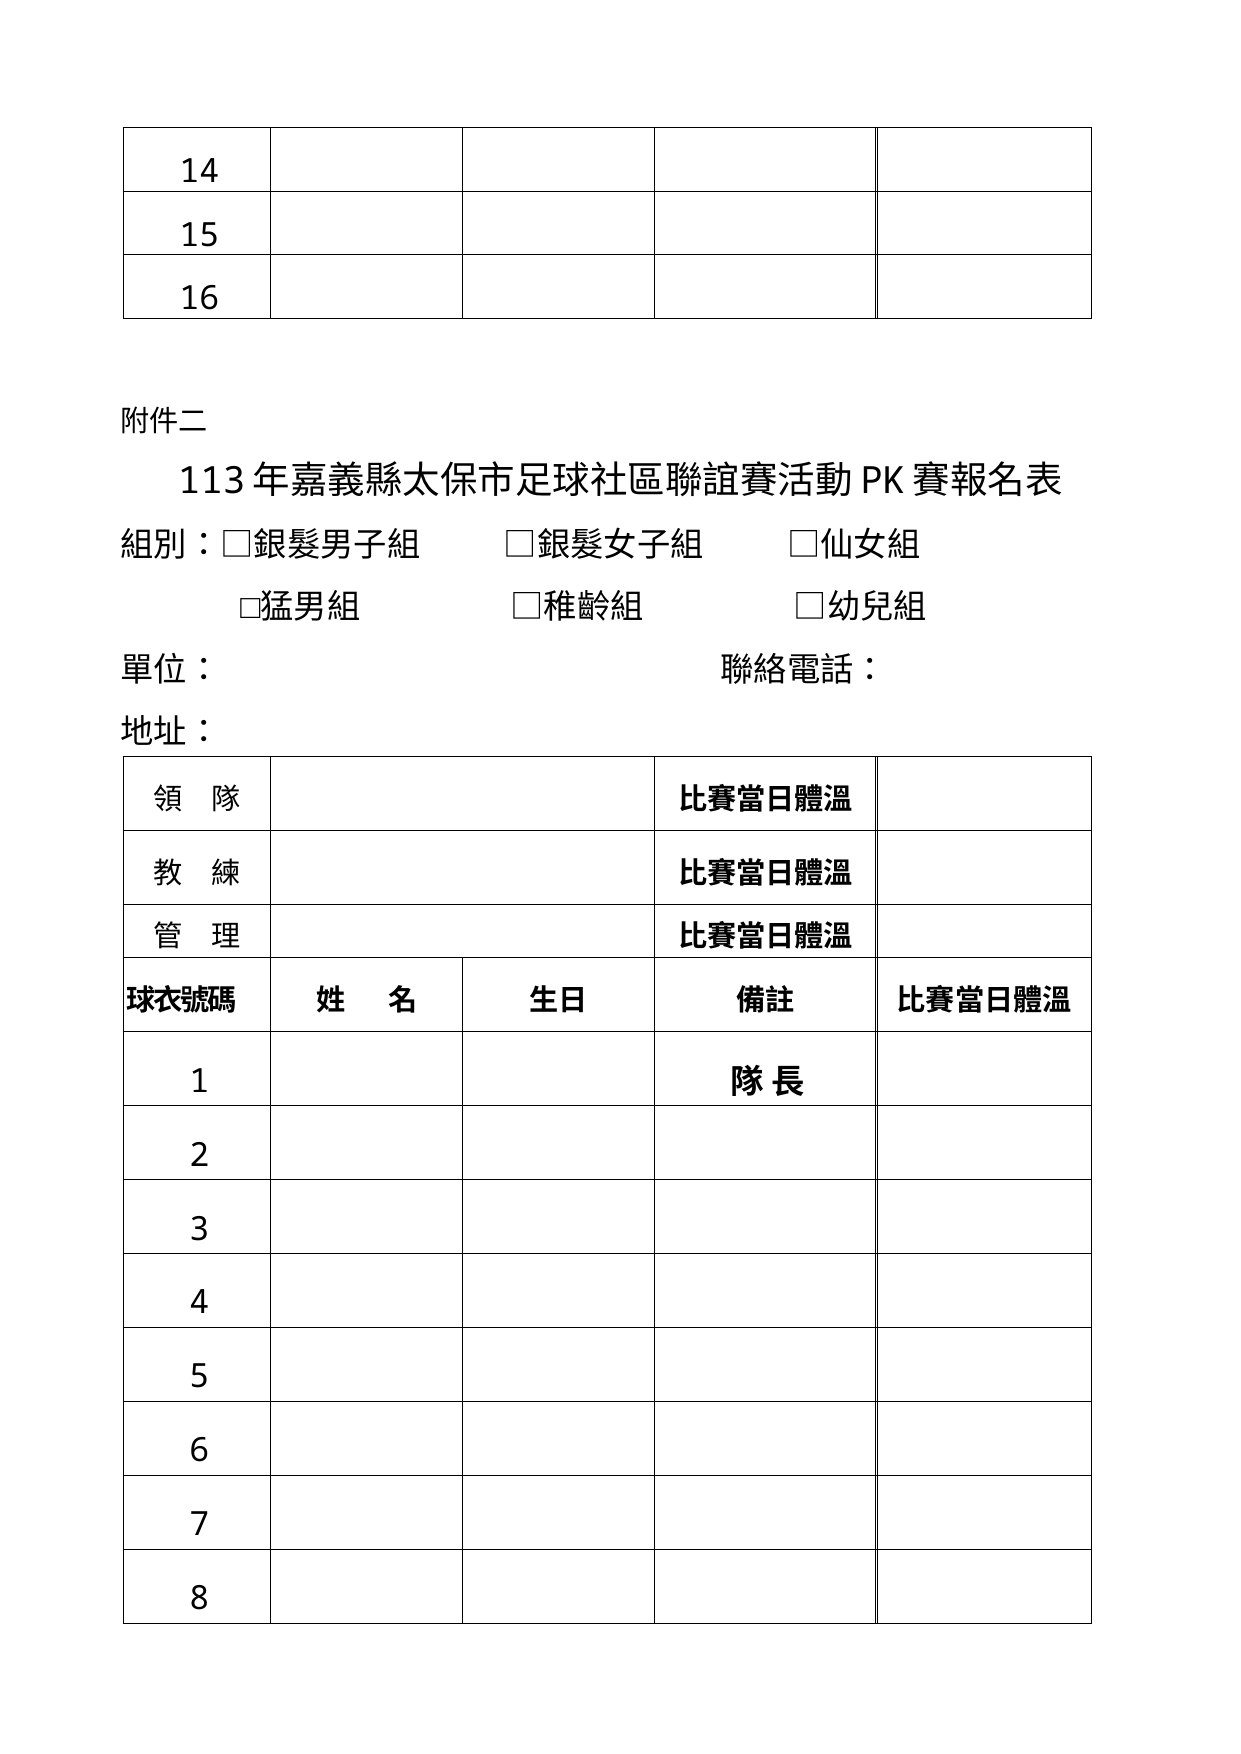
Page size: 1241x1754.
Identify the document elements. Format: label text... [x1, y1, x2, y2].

table_cell [271, 1180, 462, 1253]
table_cell [878, 128, 1091, 191]
table_header 領 隊 [124, 757, 270, 830]
table_cell [463, 1550, 654, 1623]
table_cell [271, 905, 654, 957]
table_cell [655, 1550, 875, 1623]
table_cell [878, 1328, 1091, 1401]
table_cell [655, 1328, 875, 1401]
table_cell [463, 1328, 654, 1401]
table_cell 5 [124, 1328, 270, 1401]
table_cell 比賽當日體溫 [655, 905, 875, 957]
table_cell [271, 831, 654, 904]
table_cell [878, 1254, 1091, 1327]
table_cell [463, 255, 654, 318]
table_cell [271, 128, 462, 191]
table_cell [878, 1106, 1091, 1179]
table_cell [878, 1032, 1091, 1105]
table_cell 7 [124, 1476, 270, 1549]
table_cell [271, 1328, 462, 1401]
table_cell 15 [124, 192, 270, 254]
table_cell [655, 255, 875, 318]
table_cell [271, 1254, 462, 1327]
table_cell [878, 1180, 1091, 1253]
table_cell 8 [124, 1550, 270, 1623]
text 附件二 [120, 381, 1120, 444]
table_cell [463, 1106, 654, 1179]
table_cell [878, 192, 1091, 254]
table_cell 備註 [655, 958, 875, 1031]
text □猛男組 □稚齡組 □幼兒組 [120, 569, 1120, 631]
table_cell [463, 1032, 654, 1105]
table_cell [271, 192, 462, 254]
table_cell [655, 192, 875, 254]
table_cell 2 [124, 1106, 270, 1179]
table_cell [463, 128, 654, 191]
table_cell [271, 1032, 462, 1105]
text 113年嘉義縣太保市足球社區聯誼賽活動PK賽報名表 [120, 444, 1120, 506]
table_cell 隊長 [655, 1032, 875, 1105]
table_cell 4 [124, 1254, 270, 1327]
table_cell 生日 [463, 958, 654, 1031]
text 單位： 聯絡電話： [120, 631, 1120, 694]
table_cell [878, 1476, 1091, 1549]
table_cell [271, 1402, 462, 1475]
table_cell 1 [124, 1032, 270, 1105]
text 組別：□銀髮男子組 □銀髮女子組 □仙女組 [120, 506, 1120, 569]
table_cell [271, 1550, 462, 1623]
table_cell 3 [124, 1180, 270, 1253]
table_cell 比賽當日體溫 [655, 831, 875, 904]
table_header [271, 757, 654, 830]
table_cell [463, 1254, 654, 1327]
table_cell 14 [124, 128, 270, 191]
table_cell 姓 名 [271, 958, 462, 1031]
table_cell 6 [124, 1402, 270, 1475]
table_cell 比賽當日體溫 [878, 958, 1091, 1031]
table_cell [878, 831, 1091, 904]
table_cell [463, 1476, 654, 1549]
table_cell [655, 1254, 875, 1327]
table_cell [463, 1402, 654, 1475]
table_cell 管 理 [124, 905, 270, 957]
text 地址： [120, 694, 1120, 756]
table_cell [878, 1550, 1091, 1623]
table_cell 16 [124, 255, 270, 318]
table_cell [655, 128, 875, 191]
table_cell [655, 1180, 875, 1253]
table_cell [878, 1402, 1091, 1475]
table_cell [271, 1476, 462, 1549]
table_cell [878, 905, 1091, 957]
table_cell [878, 255, 1091, 318]
table_cell [271, 1106, 462, 1179]
table_cell [463, 1180, 654, 1253]
table_cell [655, 1402, 875, 1475]
table_cell 教 練 [124, 831, 270, 904]
table_cell [463, 192, 654, 254]
table_cell 球衣號碼 [124, 958, 270, 1031]
table_header 比賽當日體溫 [655, 757, 875, 830]
table_cell [655, 1106, 875, 1179]
table_header [878, 757, 1091, 830]
table_cell [655, 1476, 875, 1549]
table_cell [271, 255, 462, 318]
